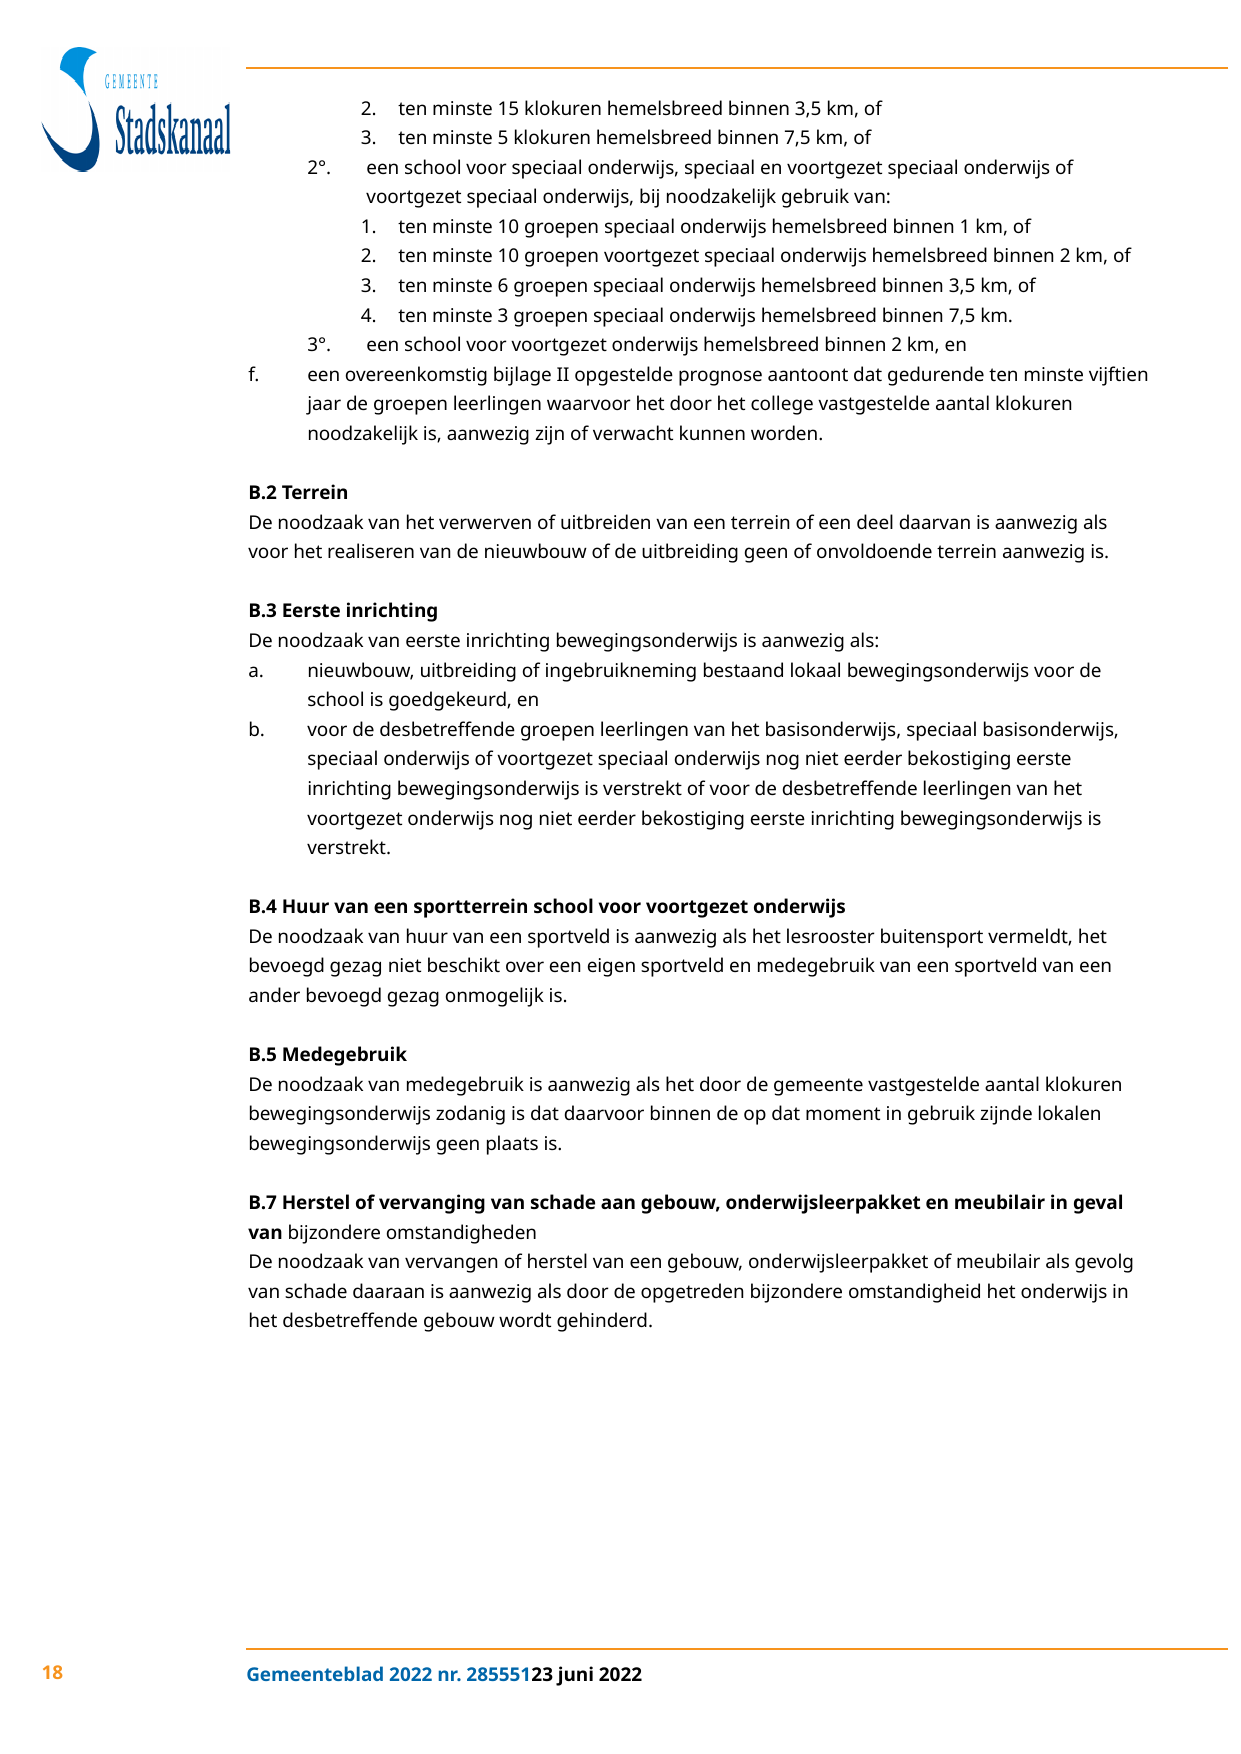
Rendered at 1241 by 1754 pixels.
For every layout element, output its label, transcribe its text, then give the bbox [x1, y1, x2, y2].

list een school voor speciaal onderwijs, speciaal en voortgezet speciaal onderwijs of voortgezet speciaal onderwijs, bij noodzakelijk gebruik van: [307, 154, 1152, 209]
picture [41, 47, 231, 172]
text B.5 Medegebruik [248, 1041, 1152, 1067]
text B.3 Eerste inrichting [248, 598, 1152, 623]
list nieuwbouw, uitbreiding of ingebruikneming bestaand lokaal bewegingsonderwijs voor de school is goedgekeurd, en [248, 657, 1152, 712]
text B.7 Herstel of vervanging van schade aan gebouw, onderwijsleerpakket en meubilair in geval van bijzondere omstandigheden [248, 1189, 1152, 1245]
list een school voor voortgezet onderwijs hemelsbreed binnen 2 km, en [307, 331, 1152, 357]
list ten minste 15 klokuren hemelsbreed binnen 3,5 km, of [361, 95, 1152, 121]
list ten minste 10 groepen speciaal onderwijs hemelsbreed binnen 1 km, of [361, 213, 1152, 239]
list ten minste 10 groepen voortgezet speciaal onderwijs hemelsbreed binnen 2 km, of [361, 243, 1152, 268]
text B.4 Huur van een sportterrein school voor voortgezet onderwijs [248, 893, 1152, 919]
list ten minste 3 groepen speciaal onderwijs hemelsbreed binnen 7,5 km. [361, 302, 1152, 328]
list een overeenkomstig bijlage II opgestelde prognose aantoont dat gedurende ten minste vijftien jaar de groepen leerlingen waarvoor het door het college vastgestelde aantal klokuren noodzakelijk is, aanwezig zijn of verwacht kunnen worden. [248, 361, 1152, 446]
text De noodzaak van huur van een sportveld is aanwezig als het lesrooster buitensport vermeldt, het bevoegd gezag niet beschikt over een eigen sportveld en medegebruik van een sportveld van een ander bevoegd gezag onmogelijk is. [248, 923, 1152, 1008]
list voor de desbetreffende groepen leerlingen van het basisonderwijs, speciaal basisonderwijs, speciaal onderwijs of voortgezet speciaal onderwijs nog niet eerder bekostiging eerste inrichting bewegingsonderwijs is verstrekt of voor de desbetreffende leerlingen van het voortgezet onderwijs nog niet eerder bekostiging eerste inrichting bewegingsonderwijs is verstrekt. [248, 716, 1152, 860]
text De noodzaak van het verwerven of uitbreiden van een terrein of een deel daarvan is aanwezig als voor het realiseren van de nieuwbouw of de uitbreiding geen of onvoldoende terrein aanwezig is. [248, 509, 1152, 564]
text De noodzaak van eerste inrichting bewegingsonderwijs is aanwezig als: [248, 627, 1152, 653]
text De noodzaak van vervangen of herstel van een gebouw, onderwijsleerpakket of meubilair als gevolg van schade daaraan is aanwezig als door de opgetreden bijzondere omstandigheid het onderwijs in het desbetreffende gebouw wordt gehinderd. [248, 1248, 1152, 1333]
text De noodzaak van medegebruik is aanwezig als het door de gemeente vastgestelde aantal klokuren bewegingsonderwijs zodanig is dat daarvoor binnen de op dat moment in gebruik zijnde lokalen bewegingsonderwijs geen plaats is. [248, 1071, 1152, 1156]
list ten minste 5 klokuren hemelsbreed binnen 7,5 km, of [361, 124, 1152, 150]
text B.2 Terrein [248, 479, 1152, 505]
list ten minste 6 groepen speciaal onderwijs hemelsbreed binnen 3,5 km, of [361, 272, 1152, 298]
